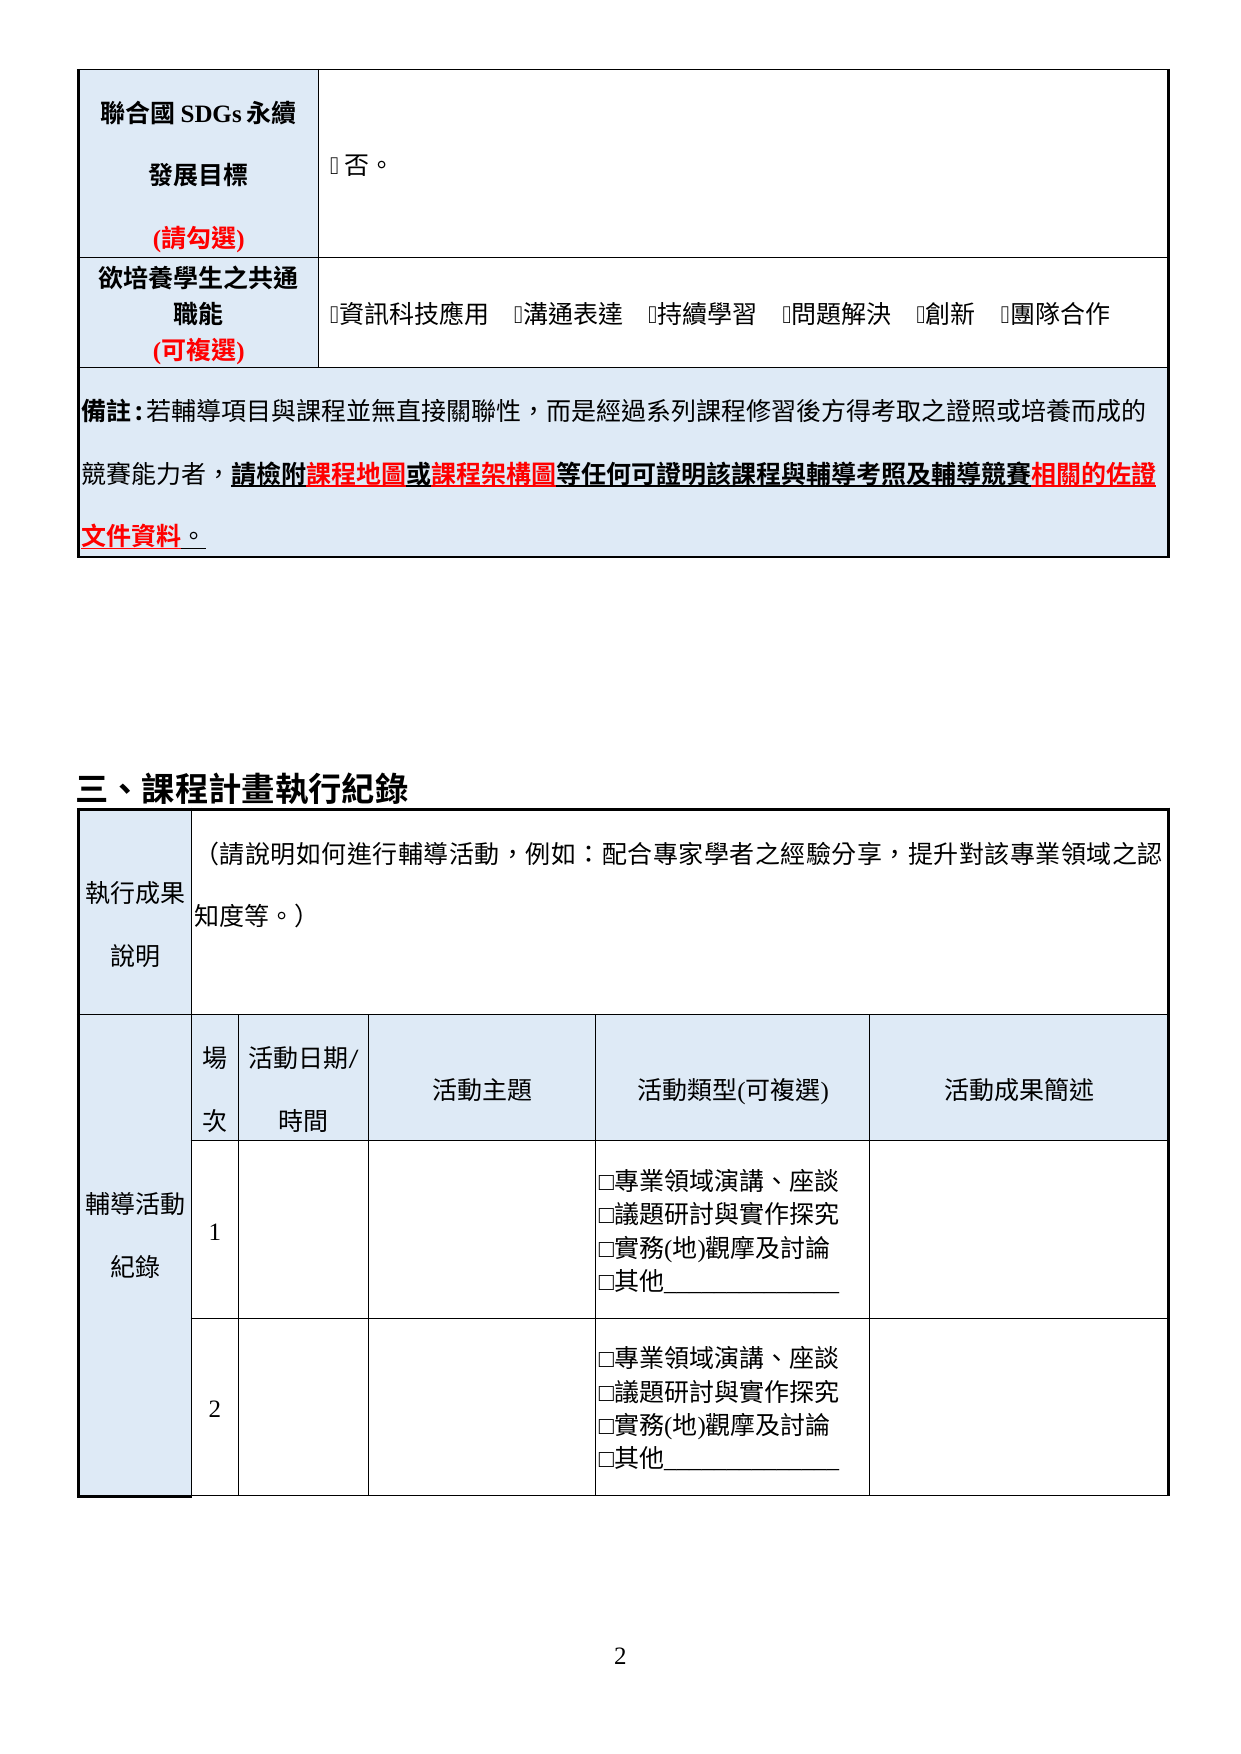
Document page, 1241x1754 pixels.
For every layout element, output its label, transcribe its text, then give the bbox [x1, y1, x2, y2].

table_cell [239, 1319, 368, 1495]
table_header （請說明如何進行輔導活動，例如：配合專家學者之經驗分享，提升對該專業領域之認知度等。） [192, 811, 1167, 1014]
table_cell 2 [192, 1319, 238, 1495]
table_cell □專業領域演講、座談 □議題研討與實作探究 □實務(地)觀摩及討論 □其他______________ [596, 1319, 869, 1495]
table_cell 資訊科技應用 溝通表達 持續學習 問題解決 創新 團隊合作 [319, 258, 1167, 367]
table_header 執行成果說明 [80, 811, 191, 1014]
table_cell 備註:若輔導項目與課程並無直接關聯性，而是經過系列課程修習後方得考取之證照或培養而成的競賽能力者，請檢附課程地圖或課程架構圖等任何可證明該課程與輔導考照及輔導競賽相關的佐證文件資料。 [80, 368, 1167, 556]
table_cell 活動日期/時間 [239, 1015, 368, 1140]
table_cell [369, 1141, 595, 1318]
table_cell 欲培養學生之共通職能 (可複選) [80, 258, 318, 367]
table_cell 活動主題 [369, 1015, 595, 1140]
table_cell 活動類型(可複選) [596, 1015, 869, 1140]
table_cell [369, 1319, 595, 1495]
table_cell 場次 [192, 1015, 238, 1140]
table_cell  否。 [319, 70, 1167, 257]
table_cell [870, 1319, 1167, 1495]
table_cell 聯合國SDGs永續發展目標 (請勾選) [80, 70, 318, 257]
table_cell 活動成果簡述 [870, 1015, 1167, 1140]
table_cell □專業領域演講、座談 □議題研討與實作探究 □實務(地)觀摩及討論 □其他______________ [596, 1141, 869, 1318]
table_cell [870, 1141, 1167, 1318]
text 三、課程計畫執行紀錄 [75, 745, 1165, 808]
table_cell 1 [192, 1141, 238, 1318]
table_cell 輔導活動紀錄 [80, 1015, 191, 1495]
table_cell [239, 1141, 368, 1318]
